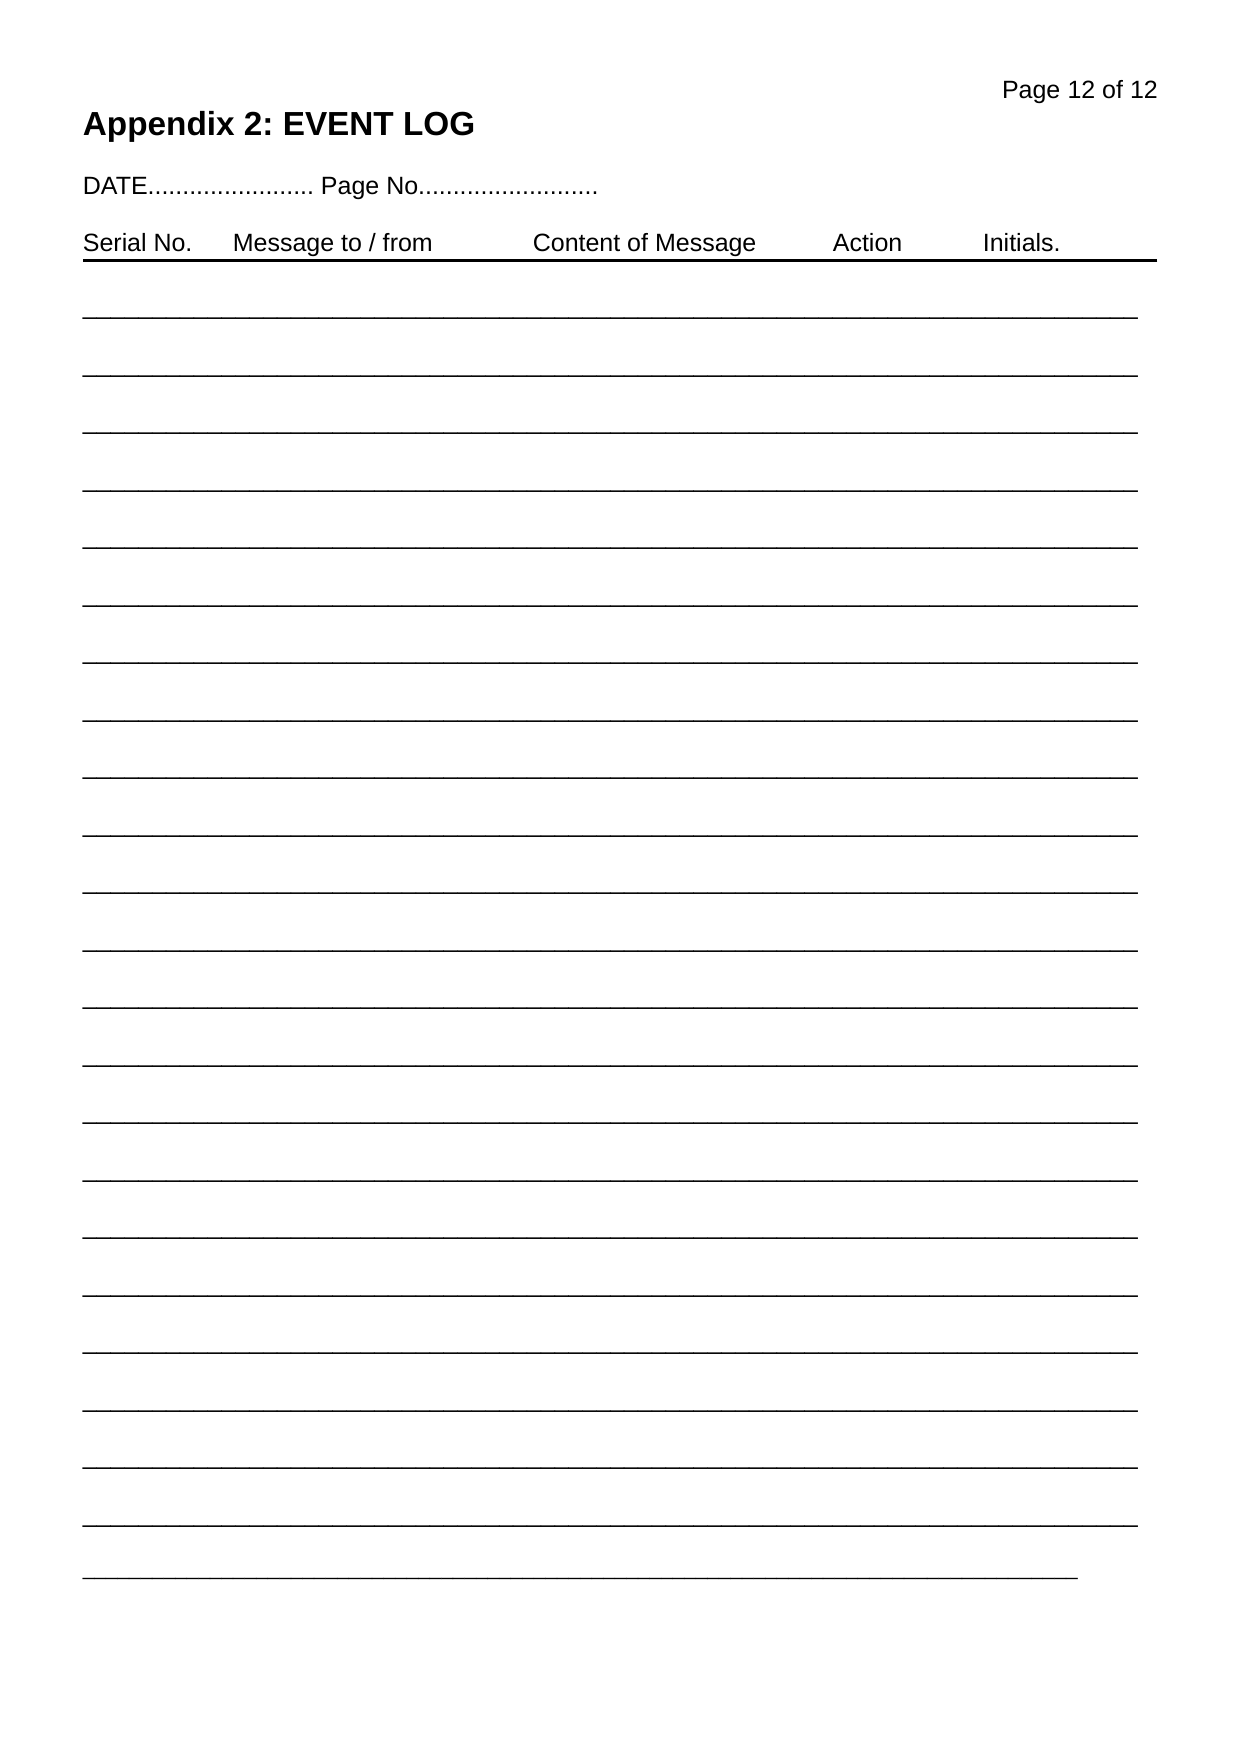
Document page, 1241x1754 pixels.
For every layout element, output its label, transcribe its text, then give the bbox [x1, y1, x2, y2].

text Serial No. Message to / from Content of Message Action Initials. [83, 228, 1157, 259]
text ______________________________________________________________________________________ [83, 1556, 1157, 1580]
text ____________________________________________________________________________ [83, 1039, 1157, 1067]
text ____________________________________________________________________________ [83, 809, 1157, 837]
text ____________________________________________________________________________ [83, 291, 1157, 320]
text ____________________________________________________________________________ [83, 464, 1157, 492]
text ____________________________________________________________________________ [83, 636, 1157, 665]
text ____________________________________________________________________________ [83, 349, 1157, 377]
text ____________________________________________________________________________ [83, 1384, 1157, 1412]
text ____________________________________________________________________________ [83, 521, 1157, 550]
text ____________________________________________________________________________ [83, 406, 1157, 435]
text ____________________________________________________________________________ [83, 1269, 1157, 1297]
text ____________________________________________________________________________ [83, 924, 1157, 952]
text ____________________________________________________________________________ [83, 1154, 1157, 1182]
text ____________________________________________________________________________ [83, 751, 1157, 780]
text ____________________________________________________________________________ [83, 981, 1157, 1010]
text Appendix 2: EVENT LOG [83, 104, 1157, 142]
text ____________________________________________________________________________ [83, 1326, 1157, 1355]
text ____________________________________________________________________________ [83, 1441, 1157, 1470]
text ____________________________________________________________________________ [83, 866, 1157, 895]
text ____________________________________________________________________________ [83, 1211, 1157, 1240]
text ____________________________________________________________________________ [83, 1096, 1157, 1125]
text DATE........................ Page No.......................... [83, 171, 1157, 200]
text ____________________________________________________________________________ [83, 579, 1157, 607]
text ____________________________________________________________________________ [83, 694, 1157, 722]
text ____________________________________________________________________________ [83, 1499, 1157, 1527]
